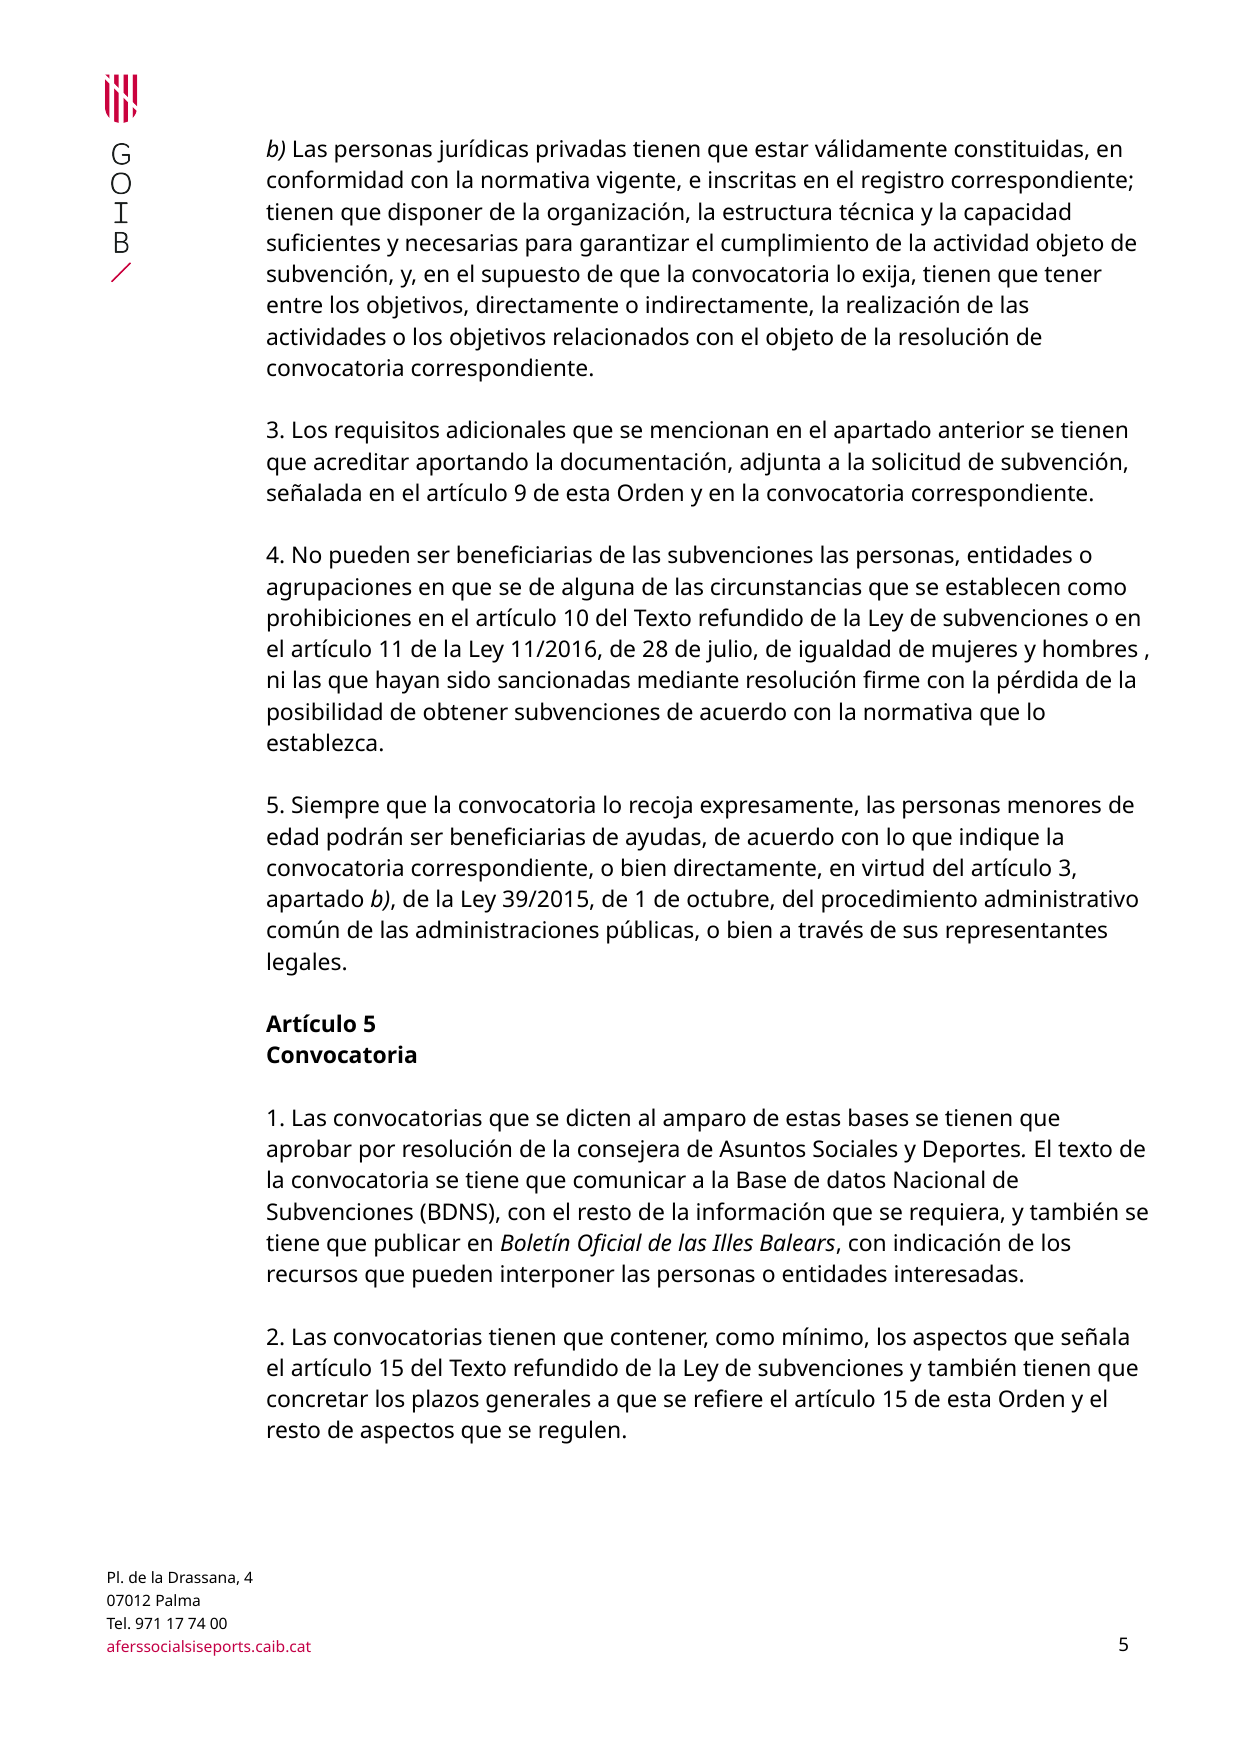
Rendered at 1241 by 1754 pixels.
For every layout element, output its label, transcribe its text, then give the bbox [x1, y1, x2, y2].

text 4. No pueden ser beneficiarias de las subvenciones las personas, entidades o agrupaciones en que se de alguna de las circunstancias que se establecen como prohibiciones en el artículo 10 del Texto refundido de la Ley de subvenciones o en el artículo 11 de la Ley 11/2016, de 28 de julio, de igualdad de mujeres y hombres , ni las que hayan sido sancionadas mediante resolución firme con la pérdida de la posibilidad de obtener subvenciones de acuerdo con la normativa que lo establezca. [266, 539, 1152, 758]
text 3. Los requisitos adicionales que se mencionan en el apartado anterior se tienen que acreditar aportando la documentación, adjunta a la solicitud de subvención, señalada en el artículo 9 de esta Orden y en la convocatoria correspondiente. [266, 414, 1152, 508]
text 2. Las convocatorias tienen que contener, como mínimo, los aspectos que señala el artículo 15 del Texto refundido de la Ley de subvenciones y también tienen que concretar los plazos generales a que se refiere el artículo 15 de esta Orden y el resto de aspectos que se regulen. [266, 1320, 1152, 1445]
text 5. Siempre que la convocatoria lo recoja expresamente, las personas menores de edad podrán ser beneficiarias de ayudas, de acuerdo con lo que indique la convocatoria correspondiente, o bien directamente, en virtud del artículo 3, apartado b), de la Ley 39/2015, de 1 de octubre, del procedimiento administrativo común de las administraciones públicas, o bien a través de sus representantes legales. [266, 789, 1152, 977]
picture [76, 51, 166, 313]
text Artículo 5 [266, 1008, 1152, 1039]
text 1. Las convocatorias que se dicten al amparo de estas bases se tienen que aprobar por resolución de la consejera de Asuntos Sociales y Deportes. El texto de la convocatoria se tiene que comunicar a la Base de datos Nacional de Subvenciones (BDNS), con el resto de la información que se requiera, y también se tiene que publicar en Boletín Oficial de las Illes Balears, con indicación de los recursos que pueden interponer las personas o entidades interesadas. [266, 1102, 1152, 1289]
text Convocatoria [266, 1039, 1152, 1070]
text b) Las personas jurídicas privadas tienen que estar válidamente constituidas, en conformidad con la normativa vigente, e inscritas en el registro correspondiente; tienen que disponer de la organización, la estructura técnica y la capacidad suficientes y necesarias para garantizar el cumplimiento de la actividad objeto de subvención, y, en el supuesto de que la convocatoria lo exija, tienen que tener entre los objetivos, directamente o indirectamente, la realización de las actividades o los objetivos relacionados con el objeto de la resolución de convocatoria correspondiente. [266, 133, 1152, 383]
